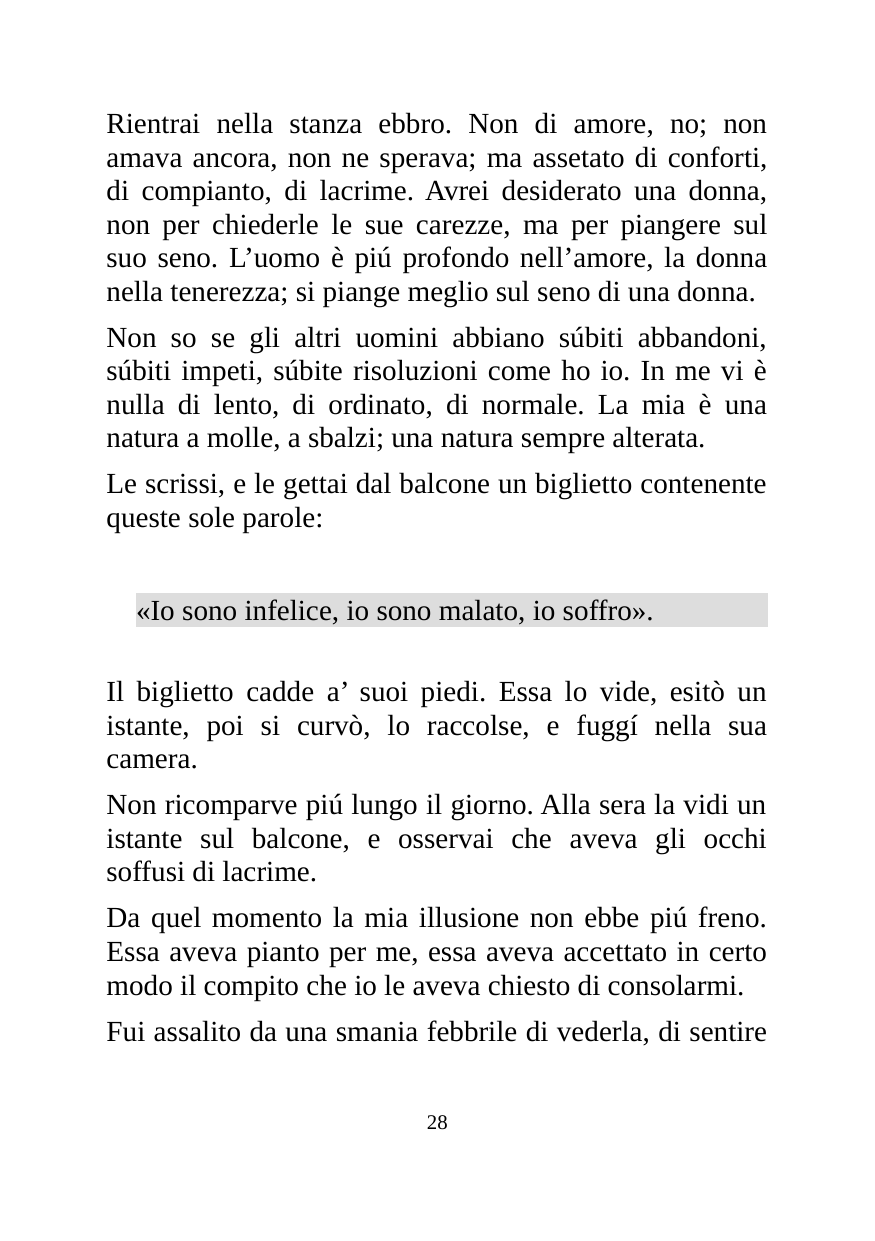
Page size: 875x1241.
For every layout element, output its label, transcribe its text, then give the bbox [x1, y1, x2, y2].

text «Io sono infelice, io sono malato, io soffro». [136, 593, 768, 627]
text Le scrissi, e le gettai dal balcone un biglietto contenente queste sole parole: [106, 467, 768, 534]
text Il biglietto cadde a’ suoi piedi. Essa lo vide, esitò un istante, poi si curvò, lo raccolse, e fuggí nella sua camera. [106, 674, 768, 775]
text Da quel momento la mia illusione non ebbe piú freno. Essa aveva pianto per me, essa aveva accettato in certo modo il compito che io le aveva chiesto di consolarmi. [106, 901, 768, 1001]
text Fui assalito da una smania febbrile di vederla, di sentire [106, 1014, 768, 1047]
text Rientrai nella stanza ebbro. Non di amore, no; non amava ancora, non ne sperava; ma assetato di conforti, di compianto, di lacrime. Avrei desiderato una donna, non per chiederle le sue carezze, ma per piangere sul suo seno. L’uomo è piú profondo nell’amore, la donna nella tenerezza; si piange meglio sul seno di una donna. [106, 106, 768, 307]
text Non ricomparve piú lungo il giorno. Alla sera la vidi un istante sul balcone, e osservai che aveva gli occhi soffusi di lacrime. [106, 787, 768, 888]
text Non so se gli altri uomini abbiano súbiti abbandoni, súbiti impeti, súbite risoluzioni come ho io. In me vi è nulla di lento, di ordinato, di normale. La mia è una natura a molle, a sbalzi; una natura sempre alterata. [106, 320, 768, 454]
